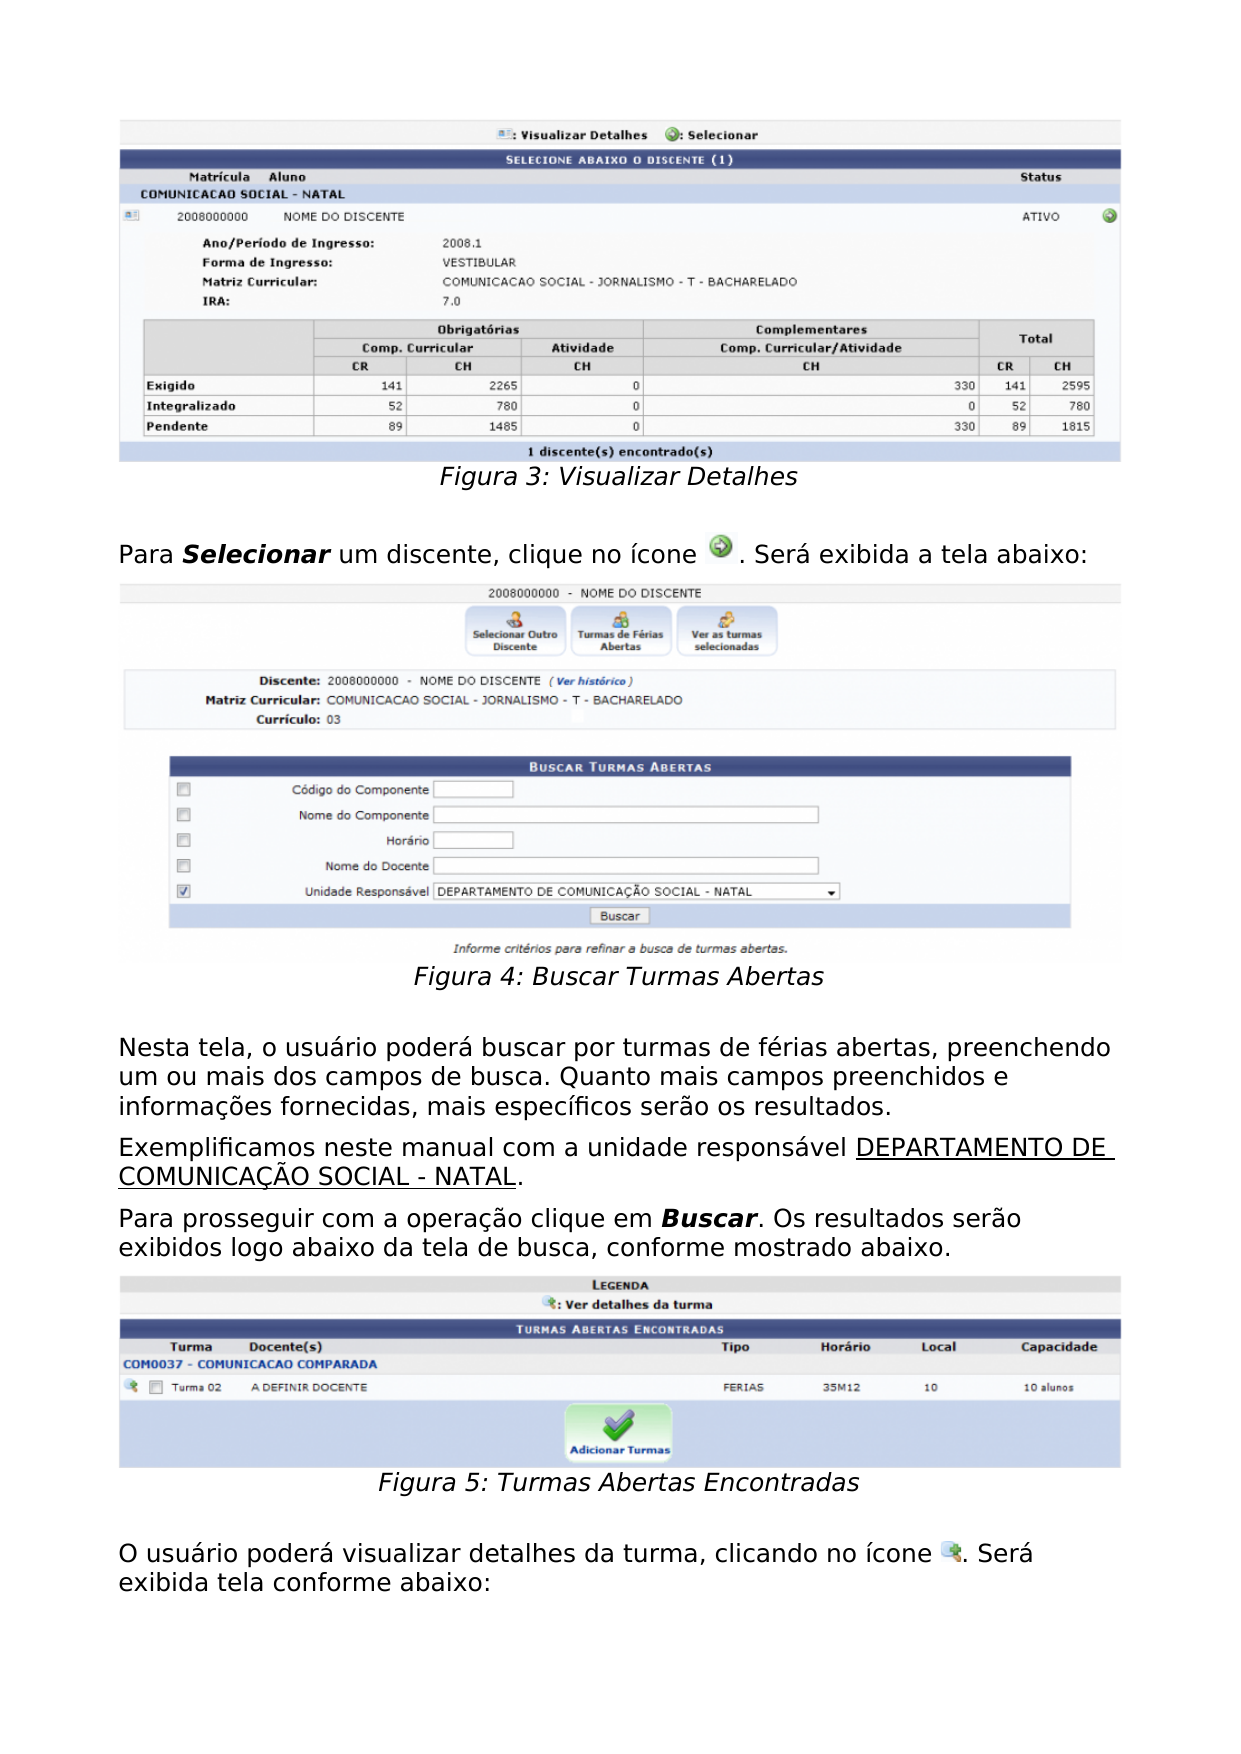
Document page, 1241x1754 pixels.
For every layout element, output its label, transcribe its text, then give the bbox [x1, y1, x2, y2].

picture [118, 118, 1123, 462]
text Nesta tela, o usuário poderá buscar por turmas de férias abertas, preenchendo um ou mais dos campos de busca. Quanto mais campos preenchidos e informações fornecidas, mais específicos serão os resultados. [118, 1033, 1122, 1121]
text O usuário poderá visualizar detalhes da turma, clicando no ícone . Será exibida tela conforme abaixo: [118, 1539, 1122, 1597]
text Figura 4: Buscar Turmas Abertas [118, 963, 1122, 992]
picture [940, 1541, 962, 1562]
picture [118, 1275, 1123, 1468]
text Figura 5: Turmas Abertas Encontradas [118, 1468, 1122, 1497]
text Exemplificamos neste manual com a unidade responsável DEPARTAMENTO DE COMUNICAÇÃO SOCIAL - NATAL. [118, 1133, 1122, 1192]
text Para prosseguir com a operação clique em Buscar. Os resultados serão exibidos logo abaixo da tela de busca, conforme mostrado abaixo. [118, 1204, 1122, 1262]
text Para Selecionar um discente, clique no ícone . Será exibida a tela abaixo: [118, 532, 1122, 570]
picture [705, 532, 738, 564]
picture [118, 582, 1123, 963]
text Figura 3: Visualizar Detalhes [118, 462, 1122, 491]
